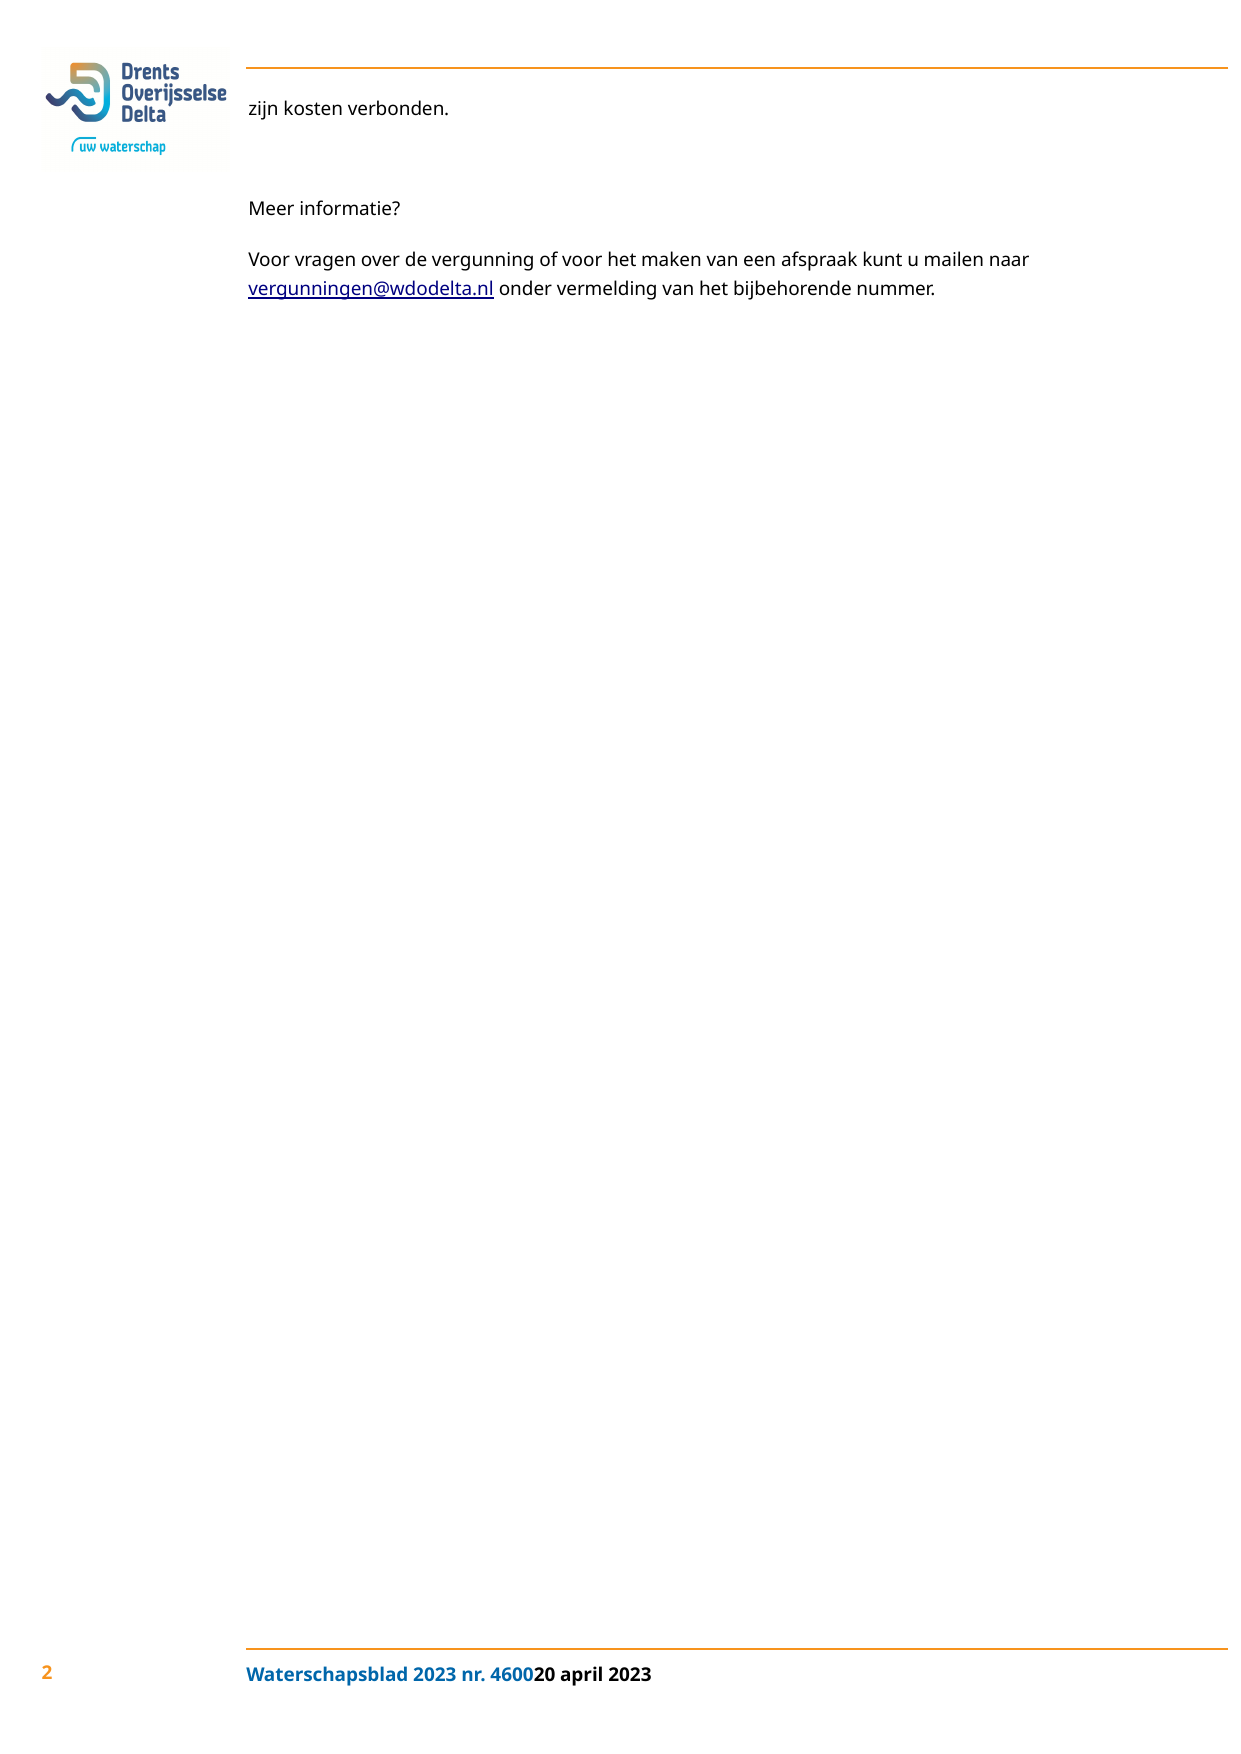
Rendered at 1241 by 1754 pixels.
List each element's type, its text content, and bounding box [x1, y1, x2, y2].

picture [41, 47, 231, 172]
text Voor vragen over de vergunning of voor het maken van een afspraak kunt u mailen naar vergunningen@wdodelta.nl onder vermelding van het bijbehorende nummer. [248, 246, 1152, 301]
text zijn kosten verbonden. [248, 95, 1152, 121]
text Meer informatie? [248, 196, 1152, 221]
